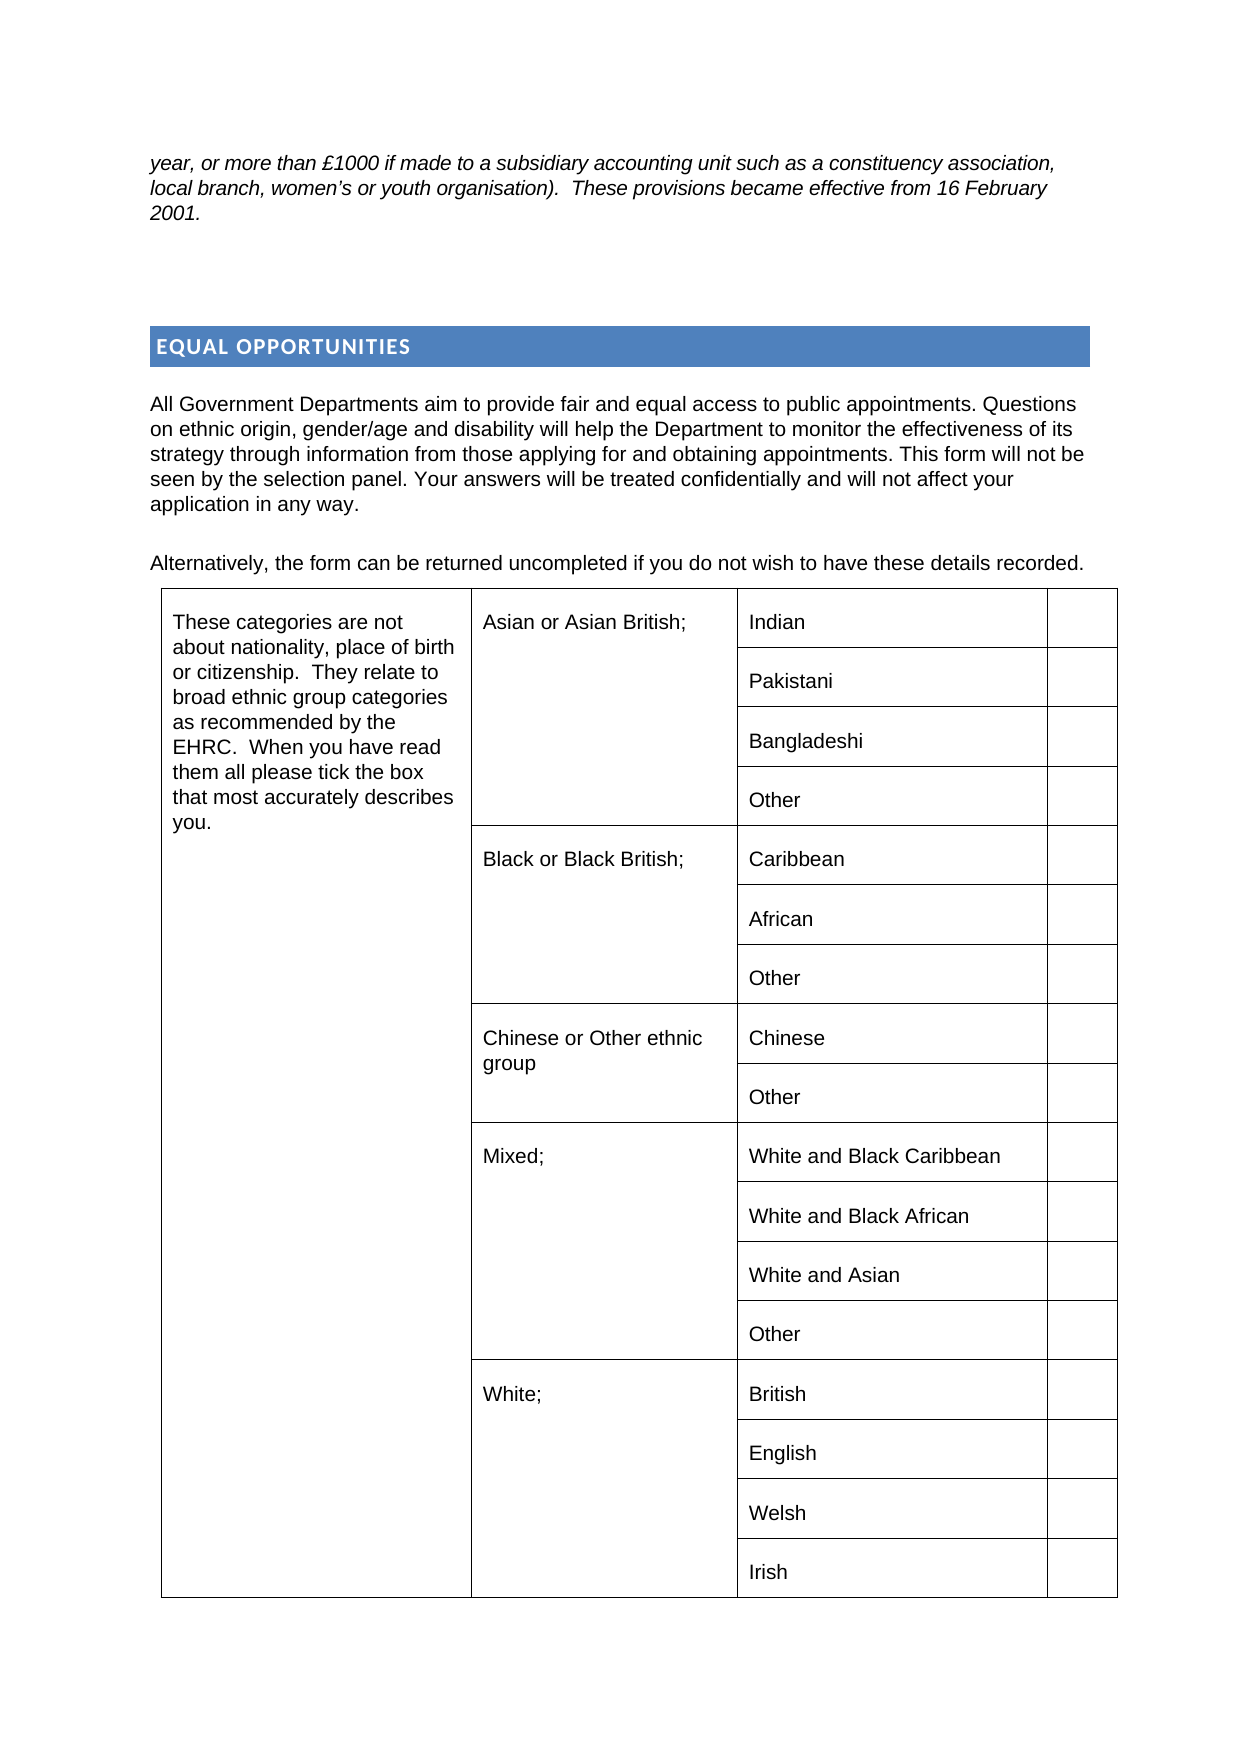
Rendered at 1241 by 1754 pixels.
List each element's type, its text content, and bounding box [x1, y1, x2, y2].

table_cell [1048, 1539, 1117, 1597]
table_cell [1048, 767, 1117, 825]
table_cell [1048, 1360, 1117, 1419]
table_cell [1048, 1242, 1117, 1300]
table_cell Bangladeshi [738, 707, 1047, 766]
table_cell African [738, 885, 1047, 944]
table_header These categories are not about nationality, place of birth or citizenship. They relate to broad ethnic group categories as recommended by the EHRC. When you have read them all please tick the box that most accurately describes you. [162, 589, 471, 1597]
table_cell Other [738, 767, 1047, 825]
table_cell [1048, 1479, 1117, 1537]
table_cell Mixed; [472, 1123, 737, 1359]
table_cell [1048, 945, 1117, 1003]
table_header [1048, 589, 1117, 647]
table_cell Welsh [738, 1479, 1047, 1537]
table_header Asian or Asian British; [472, 589, 737, 825]
table_cell English [738, 1420, 1047, 1478]
table_cell [1048, 826, 1117, 884]
table_cell [1048, 1123, 1117, 1181]
table_cell Other [738, 945, 1047, 1003]
table_cell White; [472, 1360, 737, 1597]
table_cell [1048, 1004, 1117, 1062]
table_cell [1048, 1420, 1117, 1478]
table_cell Other [738, 1301, 1047, 1359]
table_cell British [738, 1360, 1047, 1419]
table_cell [1048, 1301, 1117, 1359]
table_cell Black or Black British; [472, 826, 737, 1003]
table_cell White and Black African [738, 1182, 1047, 1241]
table_cell Chinese [738, 1004, 1047, 1062]
table_cell [1048, 1182, 1117, 1241]
text All Government Departments aim to provide fair and equal access to public appointments. Questions on ethnic origin, gender/age and disability will help the Department to monitor the effectiveness of its strategy through information from those applying for and obtaining appointments. This form will not be seen by the selection panel. Your answers will be treated confidentially and will not affect your application in any way. [150, 392, 1090, 517]
table_cell White and Black Caribbean [738, 1123, 1047, 1181]
table_cell [1048, 885, 1117, 944]
table_header Indian [738, 589, 1047, 647]
table_cell Irish [738, 1539, 1047, 1597]
table_cell White and Asian [738, 1242, 1047, 1300]
table_cell [1048, 707, 1117, 766]
table_cell Chinese or Other ethnic group [472, 1004, 737, 1122]
table_cell [1048, 1064, 1117, 1122]
table_cell [1048, 648, 1117, 706]
table_cell Pakistani [738, 648, 1047, 706]
table_cell Caribbean [738, 826, 1047, 884]
subtitle Equal Opportunities [156, 332, 1084, 360]
table_cell Other [738, 1064, 1047, 1122]
text Alternatively, the form can be returned uncompleted if you do not wish to have these details recorded. [150, 550, 1090, 575]
text year, or more than £1000 if made to a subsidiary accounting unit such as a constituency association, local branch, women’s or youth organisation). These provisions became effective from 16 February 2001. [150, 150, 1090, 225]
